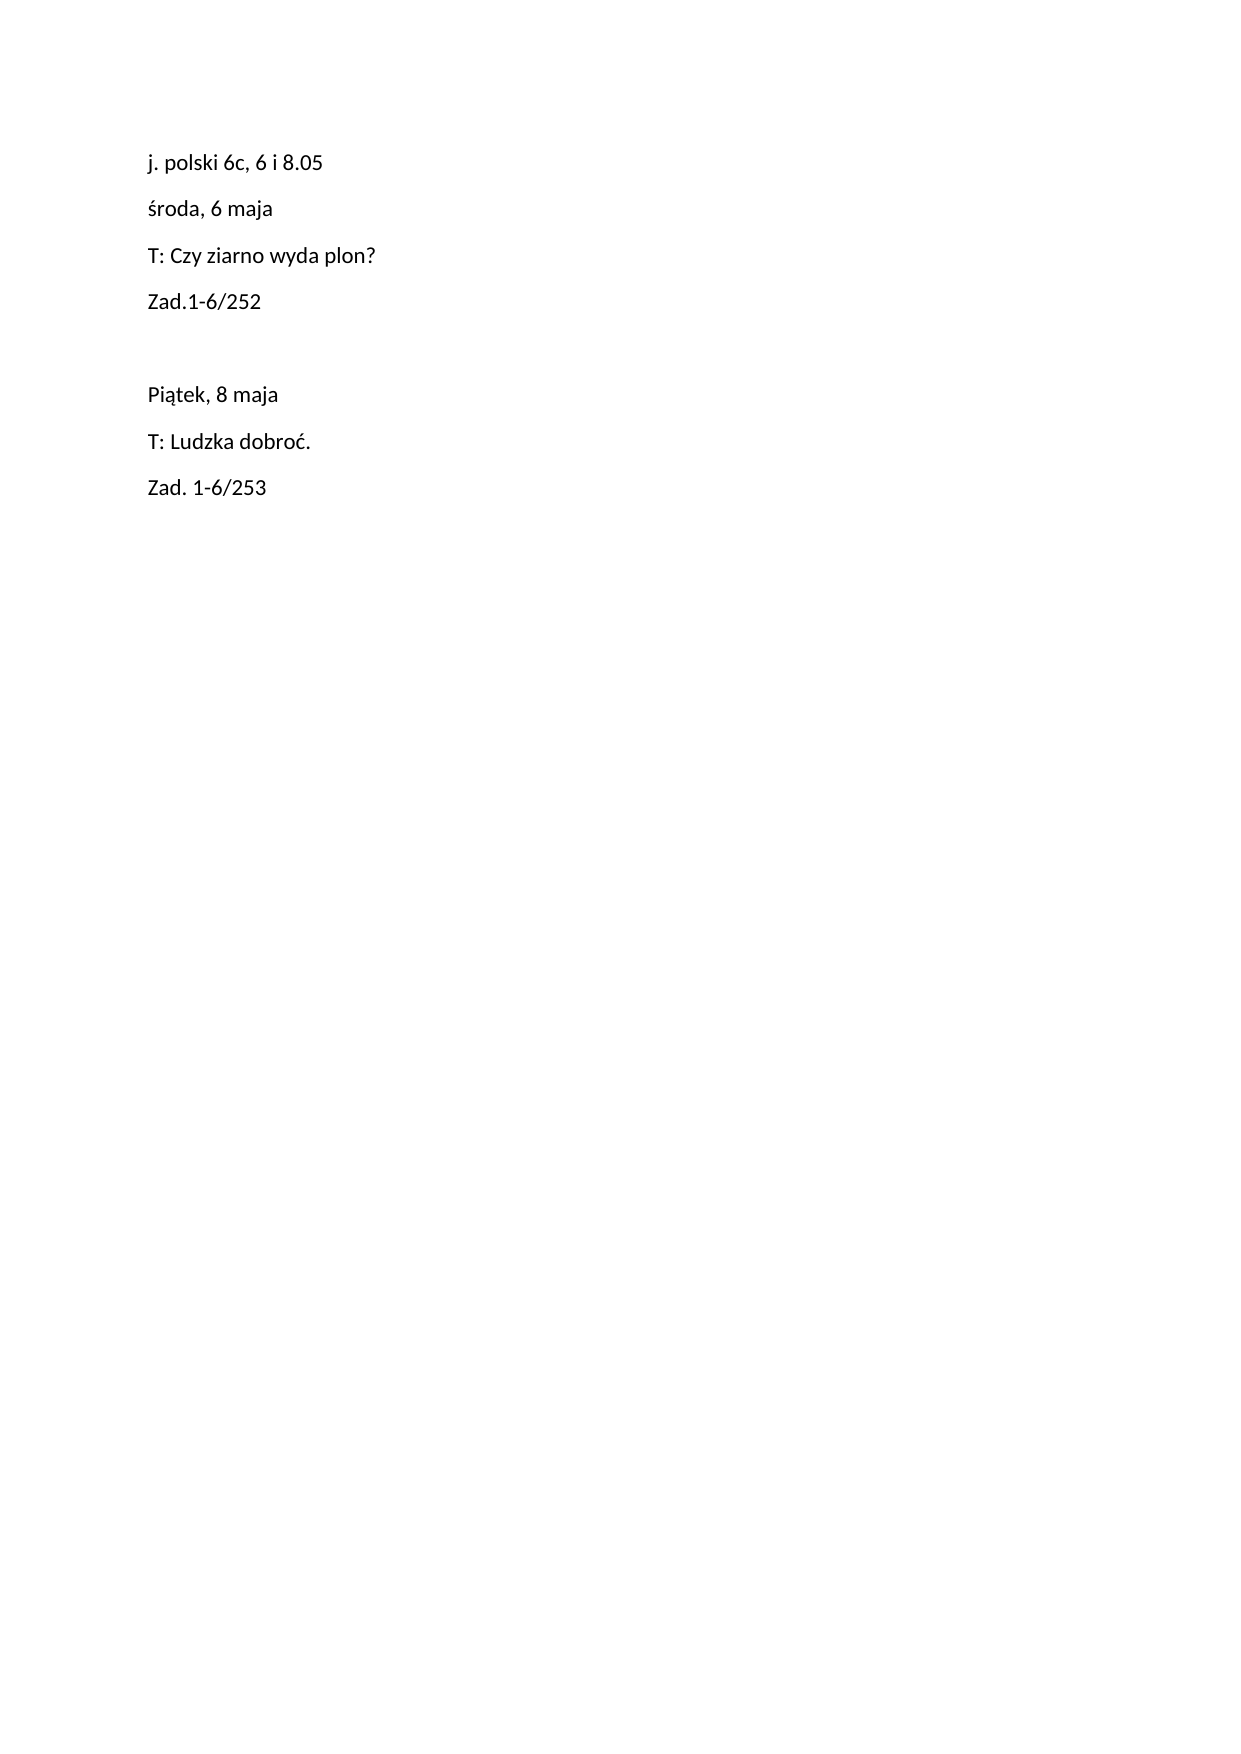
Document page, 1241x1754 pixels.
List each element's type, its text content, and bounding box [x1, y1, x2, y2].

text środa, 6 maja [148, 194, 1093, 222]
text T: Czy ziarno wyda plon? [148, 241, 1093, 269]
text Zad.1-6/252 [148, 287, 1093, 315]
text j. polski 6c, 6 i 8.05 [148, 148, 1093, 176]
text Piątek, 8 maja [148, 380, 1093, 408]
text T: Ludzka dobroć. [148, 427, 1093, 455]
text Zad. 1-6/253 [148, 473, 1093, 502]
